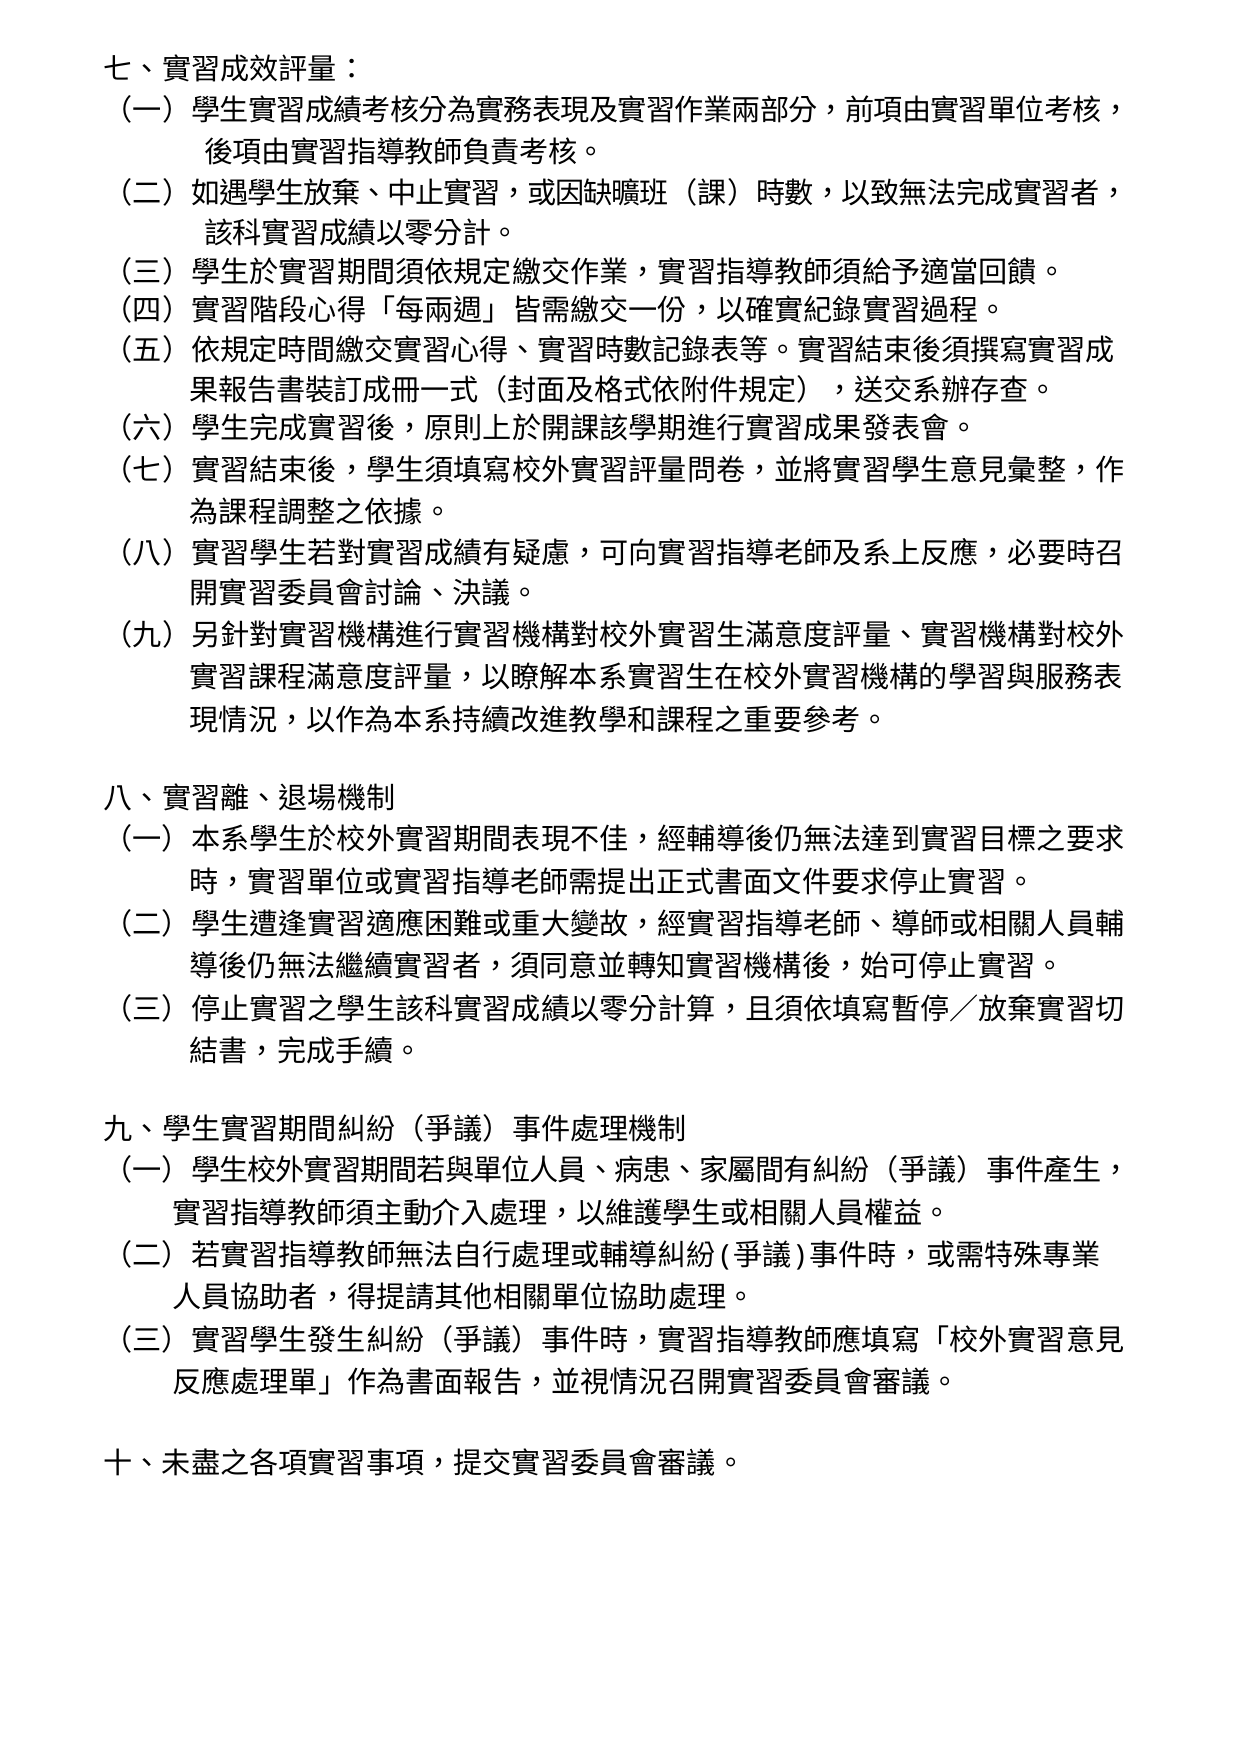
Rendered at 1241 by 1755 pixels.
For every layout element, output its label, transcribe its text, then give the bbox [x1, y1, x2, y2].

text 七、實習成效評量： [103, 50, 1149, 87]
text （五）依規定時間繳交實習心得、實習時數記錄表等。實習結束後須撰寫實習成果報告書裝訂成冊一式（封面及格式依附件規定），送交系辦存查。 [103, 328, 1126, 408]
text （八）實習學生若對實習成績有疑慮，可向實習指導老師及系上反應，必要時召開實習委員會討論、決議。 [103, 531, 1126, 612]
text （六）學生完成實習後，原則上於開課該學期進行實習成果發表會。 [103, 408, 1149, 446]
text 八、實習離、退場機制 [103, 778, 1149, 816]
text （二）若實習指導教師無法自行處理或輔導糾紛(爭議)事件時，或需特殊專業人員協助者，得提請其他相關單位協助處理。 [103, 1232, 1126, 1316]
text （二）學生遭逢實習適應困難或重大變故，經實習指導老師、導師或相關人員輔導後仍無法繼續實習者，須同意並轉知實習機構後，始可停止實習。 [103, 901, 1126, 985]
text （三）實習學生發生糾紛（爭議）事件時，實習指導教師應填寫「校外實習意見反應處理單」作為書面報告，並視情況召開實習委員會審議。 [103, 1316, 1126, 1401]
text （九）另針對實習機構進行實習機構對校外實習生滿意度評量、實習機構對校外實習課程滿意度評量，以瞭解本系實習生在校外實習機構的學習與服務表現情況，以作為本系持續改進教學和課程之重要參考。 [103, 612, 1125, 738]
text （一）學生實習成績考核分為實務表現及實習作業兩部分，前項由實習單位考核， 後項由實習指導教師負責考核。 [103, 87, 1126, 171]
text （二）如遇學生放棄、中止實習，或因缺曠班（課）時數，以致無法完成實習者， 該科實習成績以零分計。 [103, 172, 1126, 252]
text （三）學生於實習期間須依規定繳交作業，實習指導教師須給予適當回饋。 [103, 252, 1149, 290]
text （一）學生校外實習期間若與單位人員、病患、家屬間有糾紛（爭議）事件產生， 實習指導教師須主動介入處理，以維護學生或相關人員權益。 [103, 1147, 1149, 1232]
text （三）停止實習之學生該科實習成績以零分計算，且須依填寫暫停／放棄實習切結書，完成手續。 [103, 985, 1126, 1070]
text （四）實習階段心得「每兩週」皆需繳交一份，以確實紀錄實習過程。 [103, 290, 1149, 328]
text （一）本系學生於校外實習期間表現不佳，經輔導後仍無法達到實習目標之要求時，實習單位或實習指導老師需提出正式書面文件要求停止實習。 [103, 816, 1126, 901]
text 九、學生實習期間糾紛（爭議）事件處理機制 [103, 1109, 1149, 1147]
text （七）實習結束後，學生須填寫校外實習評量問卷，並將實習學生意見彙整，作為課程調整之依據。 [103, 446, 1126, 531]
text 十、未盡之各項實習事項，提交實習委員會審議。 [103, 1440, 1149, 1482]
